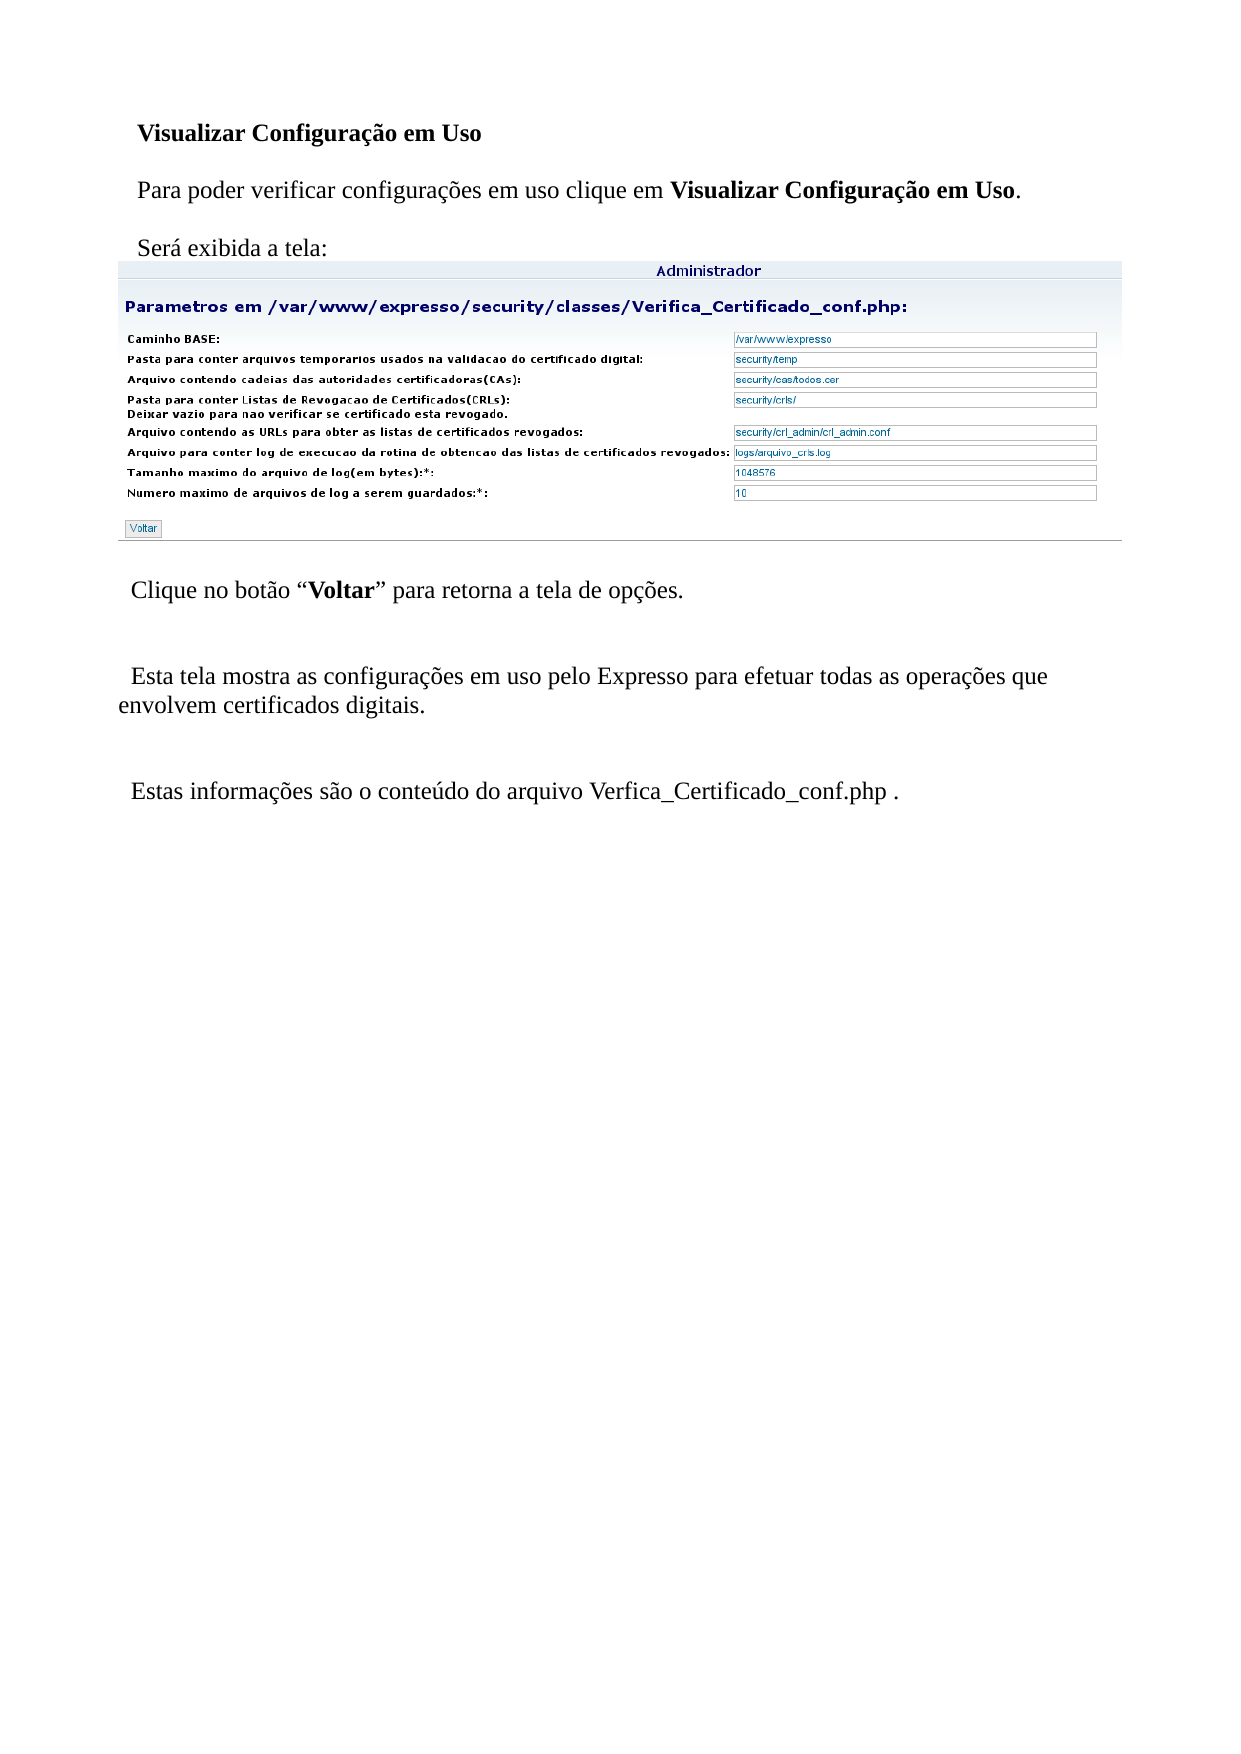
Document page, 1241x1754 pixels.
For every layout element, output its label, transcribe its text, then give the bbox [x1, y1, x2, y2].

text Esta tela mostra as configurações em uso pelo Expresso para efetuar todas as operações que envolvem certificados digitais. [118, 661, 1122, 719]
picture [118, 261, 1122, 547]
text Estas informações são o conteúdo do arquivo Verfica_Certificado_conf.php . [118, 776, 1122, 805]
text Clique no botão “Voltar” para retorna a tela de opções. [118, 575, 1122, 604]
text Para poder verificar configurações em uso clique em Visualizar Configuração em Uso. [118, 176, 1122, 204]
text Será exibida a tela: [118, 233, 1122, 261]
text Visualizar Configuração em Uso [118, 118, 1122, 147]
